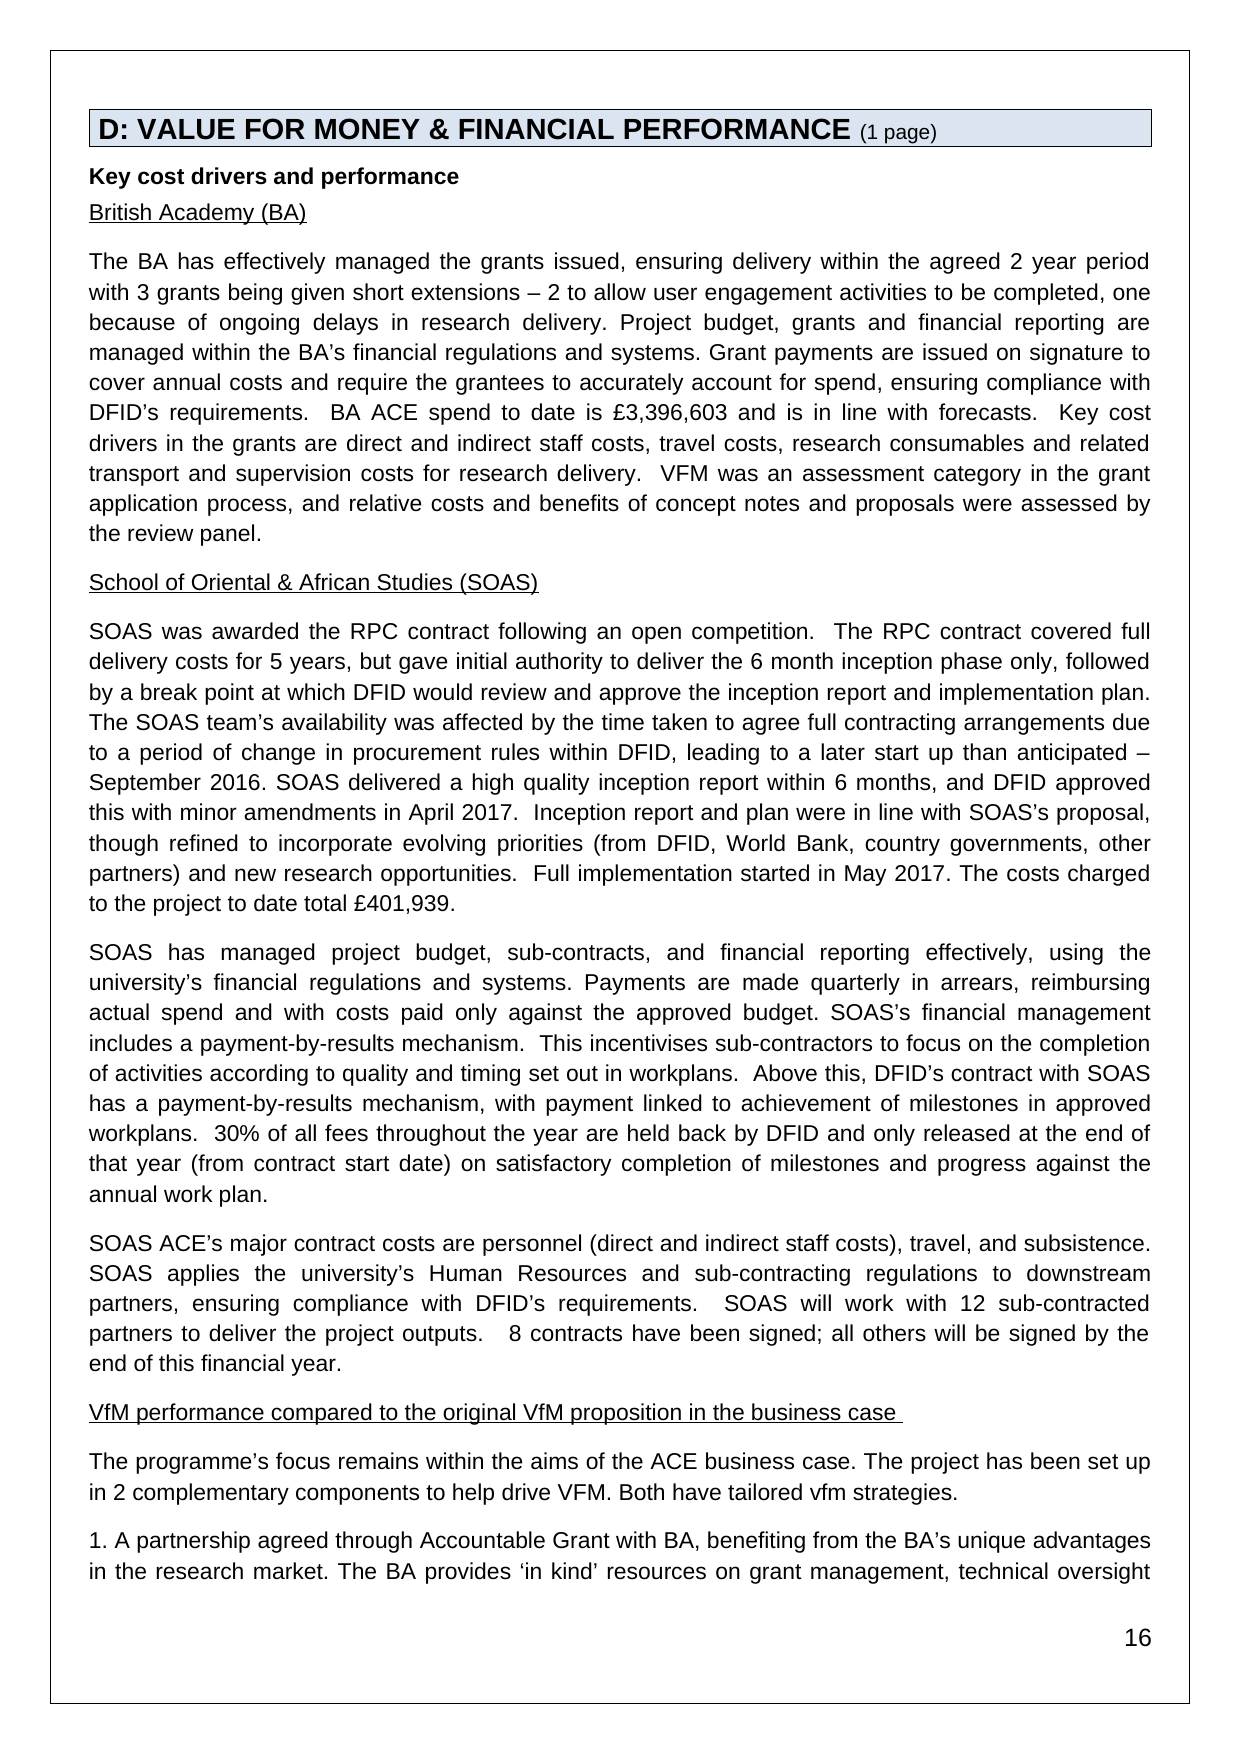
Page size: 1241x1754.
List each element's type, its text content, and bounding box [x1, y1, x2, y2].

text The programme’s focus remains within the aims of the ACE business case. The project has been set up in 2 complementary components to help drive VFM. Both have tailored vfm strategies. [89, 1448, 1152, 1505]
text 1. A partnership agreed through Accountable Grant with BA, benefiting from the BA’s unique advantages in the research market. The BA provides ‘in kind’ resources on grant management, technical oversight [89, 1527, 1152, 1584]
text SOAS was awarded the RPC contract following an open competition. The RPC contract covered full delivery costs for 5 years, but gave initial authority to deliver the 6 month inception phase only, followed by a break point at which DFID would review and approve the inception report and implementation plan. The SOAS team’s availability was affected by the time taken to agree full contracting arrangements due to a period of change in procurement rules within DFID, leading to a later start up than anticipated – September 2016. SOAS delivered a high quality inception report within 6 months, and DFID approved this with minor amendments in April 2017. Inception report and plan were in line with SOAS’s proposal, though refined to incorporate evolving priorities (from DFID, World Bank, country governments, other partners) and new research opportunities. Full implementation started in May 2017. The costs charged to the project to date total £401,939. [89, 618, 1152, 916]
text SOAS has managed project budget, sub-contracts, and financial reporting effectively, using the university’s financial regulations and systems. Payments are made quarterly in arrears, reimbursing actual spend and with costs paid only against the approved budget. SOAS’s financial management includes a payment-by-results mechanism. This incentivises sub-contractors to focus on the completion of activities according to quality and timing set out in workplans. Above this, DFID’s contract with SOAS has a payment-by-results mechanism, with payment linked to achievement of milestones in approved workplans. 30% of all fees throughout the year are held back by DFID and only released at the end of that year (from contract start date) on satisfactory completion of milestones and progress against the annual work plan. [89, 939, 1152, 1207]
text The BA has effectively managed the grants issued, ensuring delivery within the agreed 2 year period with 3 grants being given short extensions – 2 to allow user engagement activities to be completed, one because of ongoing delays in research delivery. Project budget, grants and financial reporting are managed within the BA’s financial regulations and systems. Grant payments are issued on signature to cover annual costs and require the grantees to accurately account for spend, ensuring compliance with DFID’s requirements. BA ACE spend to date is £3,396,603 and is in line with forecasts. Key cost drivers in the grants are direct and indirect staff costs, travel costs, research consumables and related transport and supervision costs for research delivery. VFM was an assessment category in the grant application process, and relative costs and benefits of concept notes and proposals were assessed by the review panel. [89, 248, 1152, 547]
text SOAS ACE’s major contract costs are personnel (direct and indirect staff costs), travel, and subsistence. SOAS applies the university’s Human Resources and sub-contracting regulations to downstream partners, ensuring compliance with DFID’s requirements. SOAS will work with 12 sub-contracted partners to deliver the project outputs. 8 contracts have been signed; all others will be signed by the end of this financial year. [89, 1229, 1152, 1377]
text VfM performance compared to the original VfM proposition in the business case [89, 1399, 1152, 1426]
subtitle D: VALUE FOR MONEY & FINANCIAL PERFORMANCE (1 page) [90, 110, 1151, 146]
text British Academy (BA) [89, 199, 1152, 226]
text Key cost drivers and performance [89, 163, 1152, 189]
text School of Oriental & African Studies (SOAS) [89, 569, 1152, 596]
